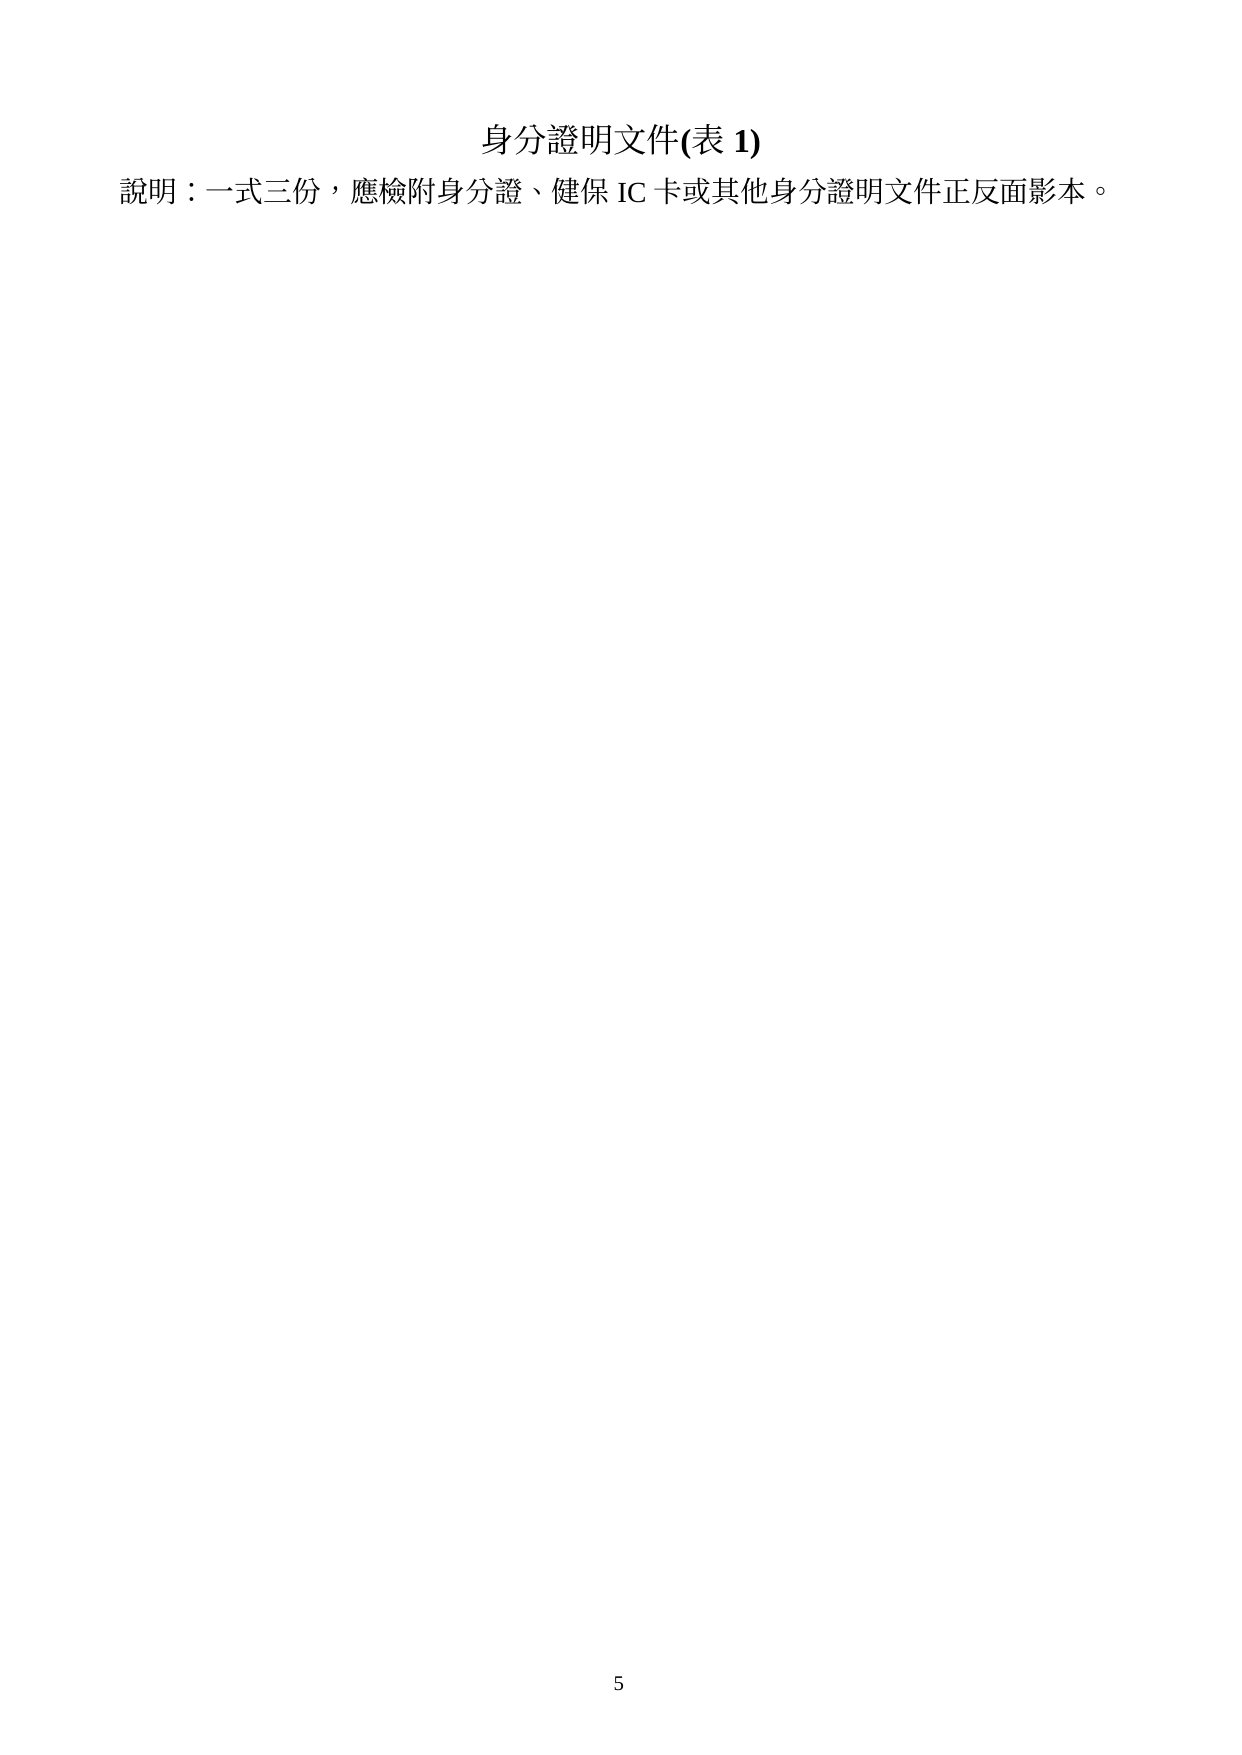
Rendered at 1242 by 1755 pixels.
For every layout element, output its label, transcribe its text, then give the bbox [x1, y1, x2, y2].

text 說明：一式三份，應檢附身分證、健保 IC 卡或其他身分證明文件正反面影本。 [108, 162, 1126, 211]
text 身分證明文件(表 1) [473, 114, 767, 162]
